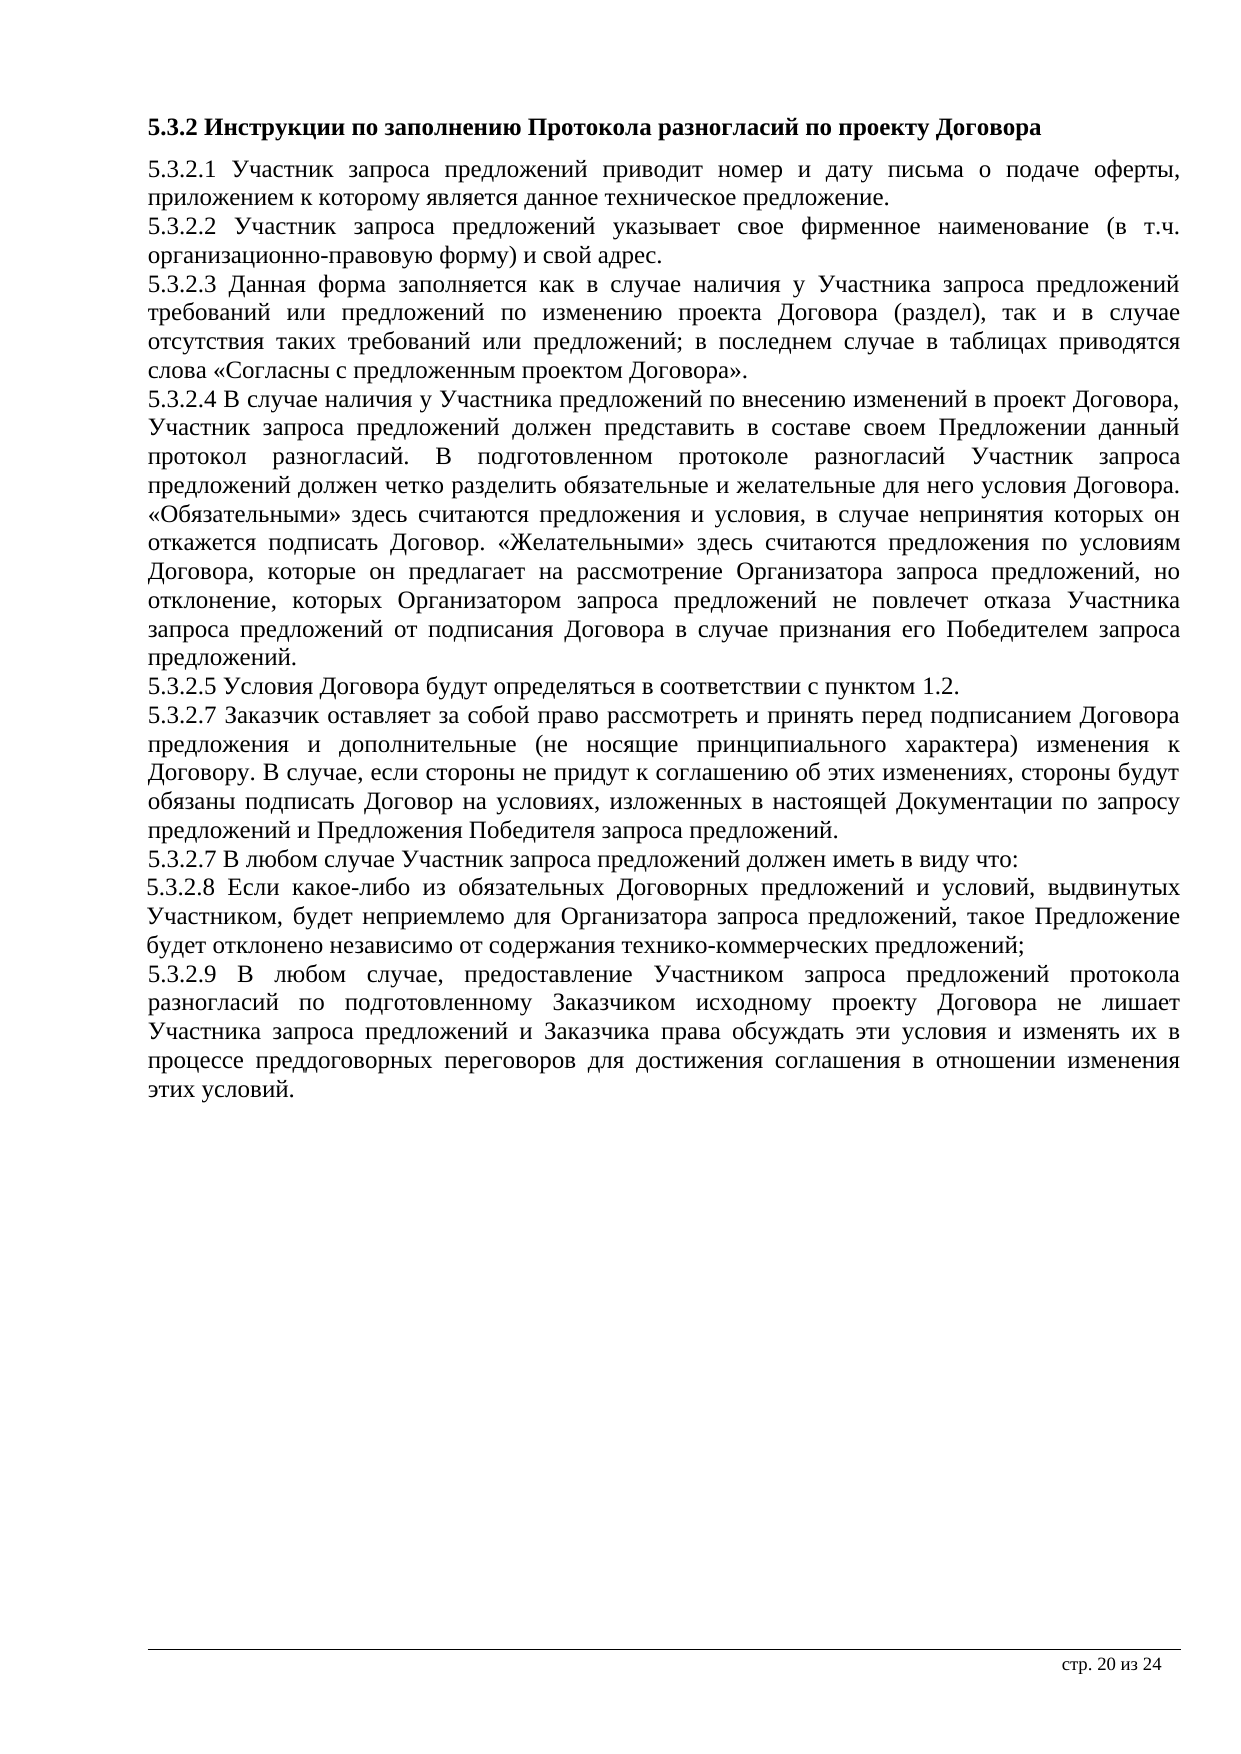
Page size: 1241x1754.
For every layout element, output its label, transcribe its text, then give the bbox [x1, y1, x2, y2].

list 5.3.2.7 В любом случае Участник запроса предложений должен иметь в виду что: [148, 844, 1181, 872]
list 5.3.2.3 Данная форма заполняется как в случае наличия у Участника запроса предложений требований или предложений по изменению проекта Договора (раздел), так и в случае отсутствия таких требований или предложений; в последнем случае в таблицах приводятся слова «Согласны с предложенным проектом Договора». [148, 269, 1181, 384]
list 5.3.2.9 В любом случае, предоставление Участником запроса предложений протокола разногласий по подготовленному Заказчиком исходному проекту Договора не лишает Участника запроса предложений и Заказчика права обсуждать эти условия и изменять их в процессе преддоговорных переговоров для достижения соглашения в отношении изменения этих условий. [148, 959, 1181, 1102]
list 5.3.2.2 Участник запроса предложений указывает свое фирменное наименование (в т.ч. организационно-правовую форму) и свой адрес. [148, 211, 1181, 269]
list 5.3.2.4 В случае наличия у Участника предложений по внесению изменений в проект Договора, Участник запроса предложений должен представить в составе своем Предложении данный протокол разногласий. В подготовленном протоколе разногласий Участник запроса предложений должен четко разделить обязательные и желательные для него условия Договора. «Обязательными» здесь считаются предложения и условия, в случае непринятия которых он откажется подписать Договор. «Желательными» здесь считаются предложения по условиям Договора, которые он предлагает на рассмотрение Организатора запроса предложений, но отклонение, которых Организатором запроса предложений не повлечет отказа Участника запроса предложений от подписания Договора в случае признания его Победителем запроса предложений. [148, 384, 1181, 671]
list 5.3.2.8 Если какое-либо из обязательных Договорных предложений и условий, выдвинутых Участником, будет неприемлемо для Организатора запроса предложений, такое Предложение будет отклонено независимо от содержания технико-коммерческих предложений; [146, 872, 1181, 959]
list 5.3.2.7 Заказчик оставляет за собой право рассмотреть и принять перед подписанием Договора предложения и дополнительные (не носящие принципиального характера) изменения к Договору. В случае, если стороны не придут к соглашению об этих изменениях, стороны будут обязаны подписать Договор на условиях, изложенных в настоящей Документации по запросу предложений и Предложения Победителя запроса предложений. [148, 700, 1181, 844]
list 5.3.2.1 Участник запроса предложений приводит номер и дату письма о подаче оферты, приложением к которому является данное техническое предложение. [148, 154, 1181, 211]
list 5.3.2.5 Условия Договора будут определяться в соответствии с пунктом 1.2. [148, 671, 1181, 700]
list 5.3.2 Инструкции по заполнению Протокола разногласий по проекту Договора [148, 112, 1181, 141]
